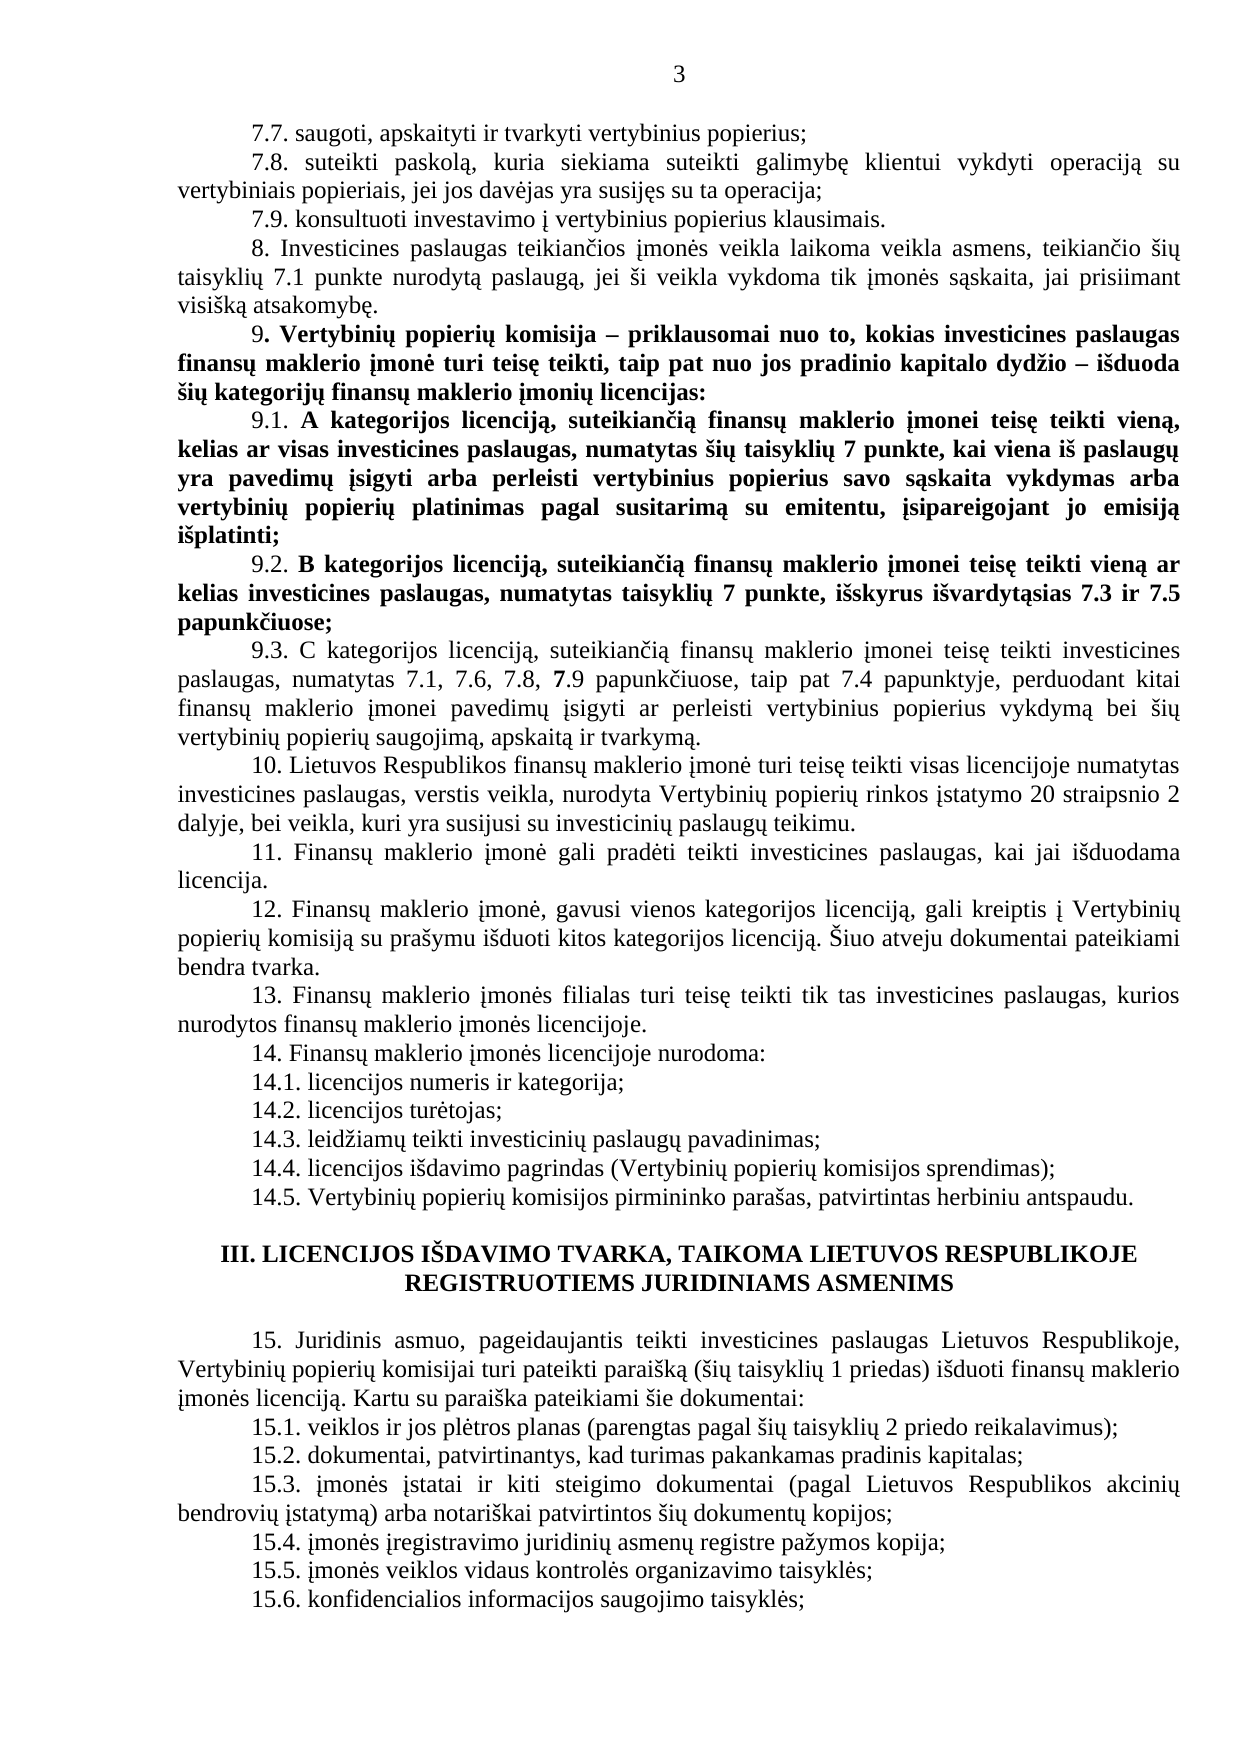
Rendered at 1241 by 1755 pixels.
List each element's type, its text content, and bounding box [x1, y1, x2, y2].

text 14. Finansų maklerio įmonės licencijoje nurodoma: [177, 1038, 1181, 1067]
text 9.2. B kategorijos licenciją, suteikiančią finansų maklerio įmonei teisę teikti vieną ar kelias investicines paslaugas, numatytas taisyklių 7 punkte, išskyrus išvardytąsias 7.3 ir 7.5 papunkčiuose; [177, 549, 1181, 636]
text 14.4. licencijos išdavimo pagrindas (Vertybinių popierių komisijos sprendimas); [177, 1153, 1181, 1182]
text 13. Finansų maklerio įmonės filialas turi teisę teikti tik tas investicines paslaugas, kurios nurodytos finansų maklerio įmonės licencijoje. [177, 981, 1181, 1038]
text 15.4. įmonės įregistravimo juridinių asmenų registre pažymos kopija; [177, 1527, 1181, 1556]
text 14.5. Vertybinių popierių komisijos pirmininko parašas, patvirtintas herbiniu antspaudu. [177, 1182, 1181, 1211]
text 15.6. konfidencialios informacijos saugojimo taisyklės; [177, 1584, 1181, 1613]
text 14.3. leidžiamų teikti investicinių paslaugų pavadinimas; [177, 1124, 1181, 1153]
text 7.8. suteikti paskolą, kuria siekiama suteikti galimybę klientui vykdyti operaciją su vertybiniais popieriais, jei jos davėjas yra susijęs su ta operacija; [177, 147, 1181, 204]
text 8. Investicines paslaugas teikiančios įmonės veikla laikoma veikla asmens, teikiančio šių taisyklių 7.1 punkte nurodytą paslaugą, jei ši veikla vykdoma tik įmonės sąskaita, jai prisiimant visišką atsakomybę. [177, 233, 1181, 319]
text 15.1. veiklos ir jos plėtros planas (parengtas pagal šių taisyklių 2 priedo reikalavimus); [177, 1412, 1181, 1441]
text 15. Juridinis asmuo, pageidaujantis teikti investicines paslaugas Lietuvos Respublikoje, Vertybinių popierių komisijai turi pateikti paraišką (šių taisyklių 1 priedas) išduoti finansų maklerio įmonės licenciją. Kartu su paraiška pateikiami šie dokumentai: [177, 1326, 1181, 1412]
text III. Licencijos išdavimo tvarka, taikoma Lietuvos Respublikoje registruotiems juridiniams asmenims [177, 1239, 1181, 1297]
text 7.9. konsultuoti investavimo į vertybinius popierius klausimais. [177, 204, 1181, 233]
text 9. Vertybinių popierių komisija – priklausomai nuo to, kokias investicines paslaugas finansų maklerio įmonė turi teisę teikti, taip pat nuo jos pradinio kapitalo dydžio – išduoda šių kategorijų finansų maklerio įmonių licencijas: [177, 319, 1181, 406]
text 12. Finansų maklerio įmonė, gavusi vienos kategorijos licenciją, gali kreiptis į Vertybinių popierių komisiją su prašymu išduoti kitos kategorijos licenciją. Šiuo atveju dokumentai pateikiami bendra tvarka. [177, 894, 1181, 981]
text 10. Lietuvos Respublikos finansų maklerio įmonė turi teisę teikti visas licencijoje numatytas investicines paslaugas, verstis veikla, nurodyta Vertybinių popierių rinkos įstatymo 20 straipsnio 2 dalyje, bei veikla, kuri yra susijusi su investicinių paslaugų teikimu. [177, 751, 1181, 837]
text 14.2. licencijos turėtojas; [177, 1096, 1181, 1124]
text 9.1. A kategorijos licenciją, suteikiančią finansų maklerio įmonei teisę teikti vieną, kelias ar visas investicines paslaugas, numatytas šių taisyklių 7 punkte, kai viena iš paslaugų yra pavedimų įsigyti arba perleisti vertybinius popierius savo sąskaita vykdymas arba vertybinių popierių platinimas pagal susitarimą su emitentu, įsipareigojant jo emisiją išplatinti; [177, 406, 1181, 549]
text 7.7. saugoti, apskaityti ir tvarkyti vertybinius popierius; [177, 118, 1181, 147]
text 15.3. įmonės įstatai ir kiti steigimo dokumentai (pagal Lietuvos Respublikos akcinių bendrovių įstatymą) arba notariškai patvirtintos šių dokumentų kopijos; [177, 1469, 1181, 1527]
text 11. Finansų maklerio įmonė gali pradėti teikti investicines paslaugas, kai jai išduodama licencija. [177, 837, 1181, 894]
text 14.1. licencijos numeris ir kategorija; [177, 1067, 1181, 1096]
text 9.3. C kategorijos licenciją, suteikiančią finansų maklerio įmonei teisę teikti investicines paslaugas, numatytas 7.1, 7.6, 7.8, 7.9 papunkčiuose, taip pat 7.4 papunktyje, perduodant kitai finansų maklerio įmonei pavedimų įsigyti ar perleisti vertybinius popierius vykdymą bei šių vertybinių popierių saugojimą, apskaitą ir tvarkymą. [177, 636, 1181, 751]
text 15.5. įmonės veiklos vidaus kontrolės organizavimo taisyklės; [177, 1556, 1181, 1584]
text 15.2. dokumentai, patvirtinantys, kad turimas pakankamas pradinis kapitalas; [177, 1441, 1181, 1469]
